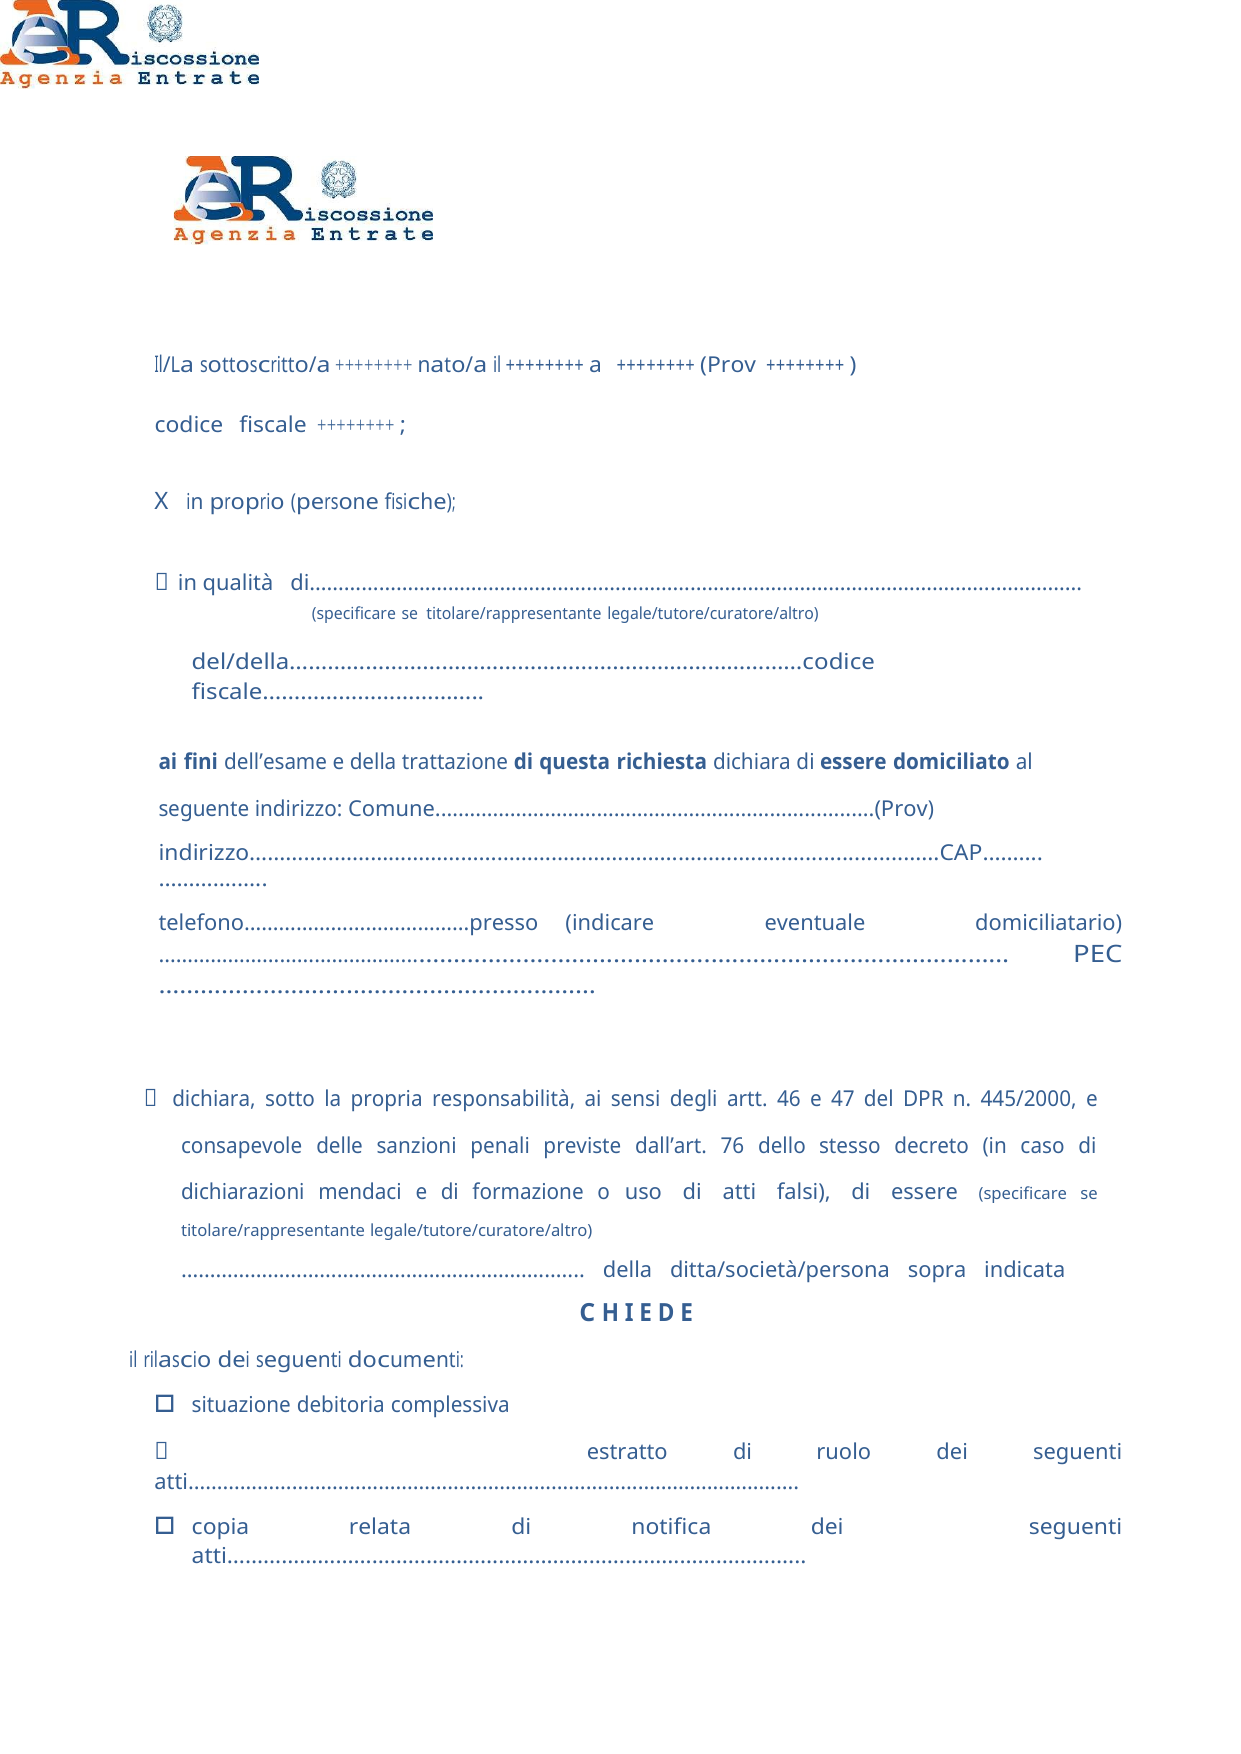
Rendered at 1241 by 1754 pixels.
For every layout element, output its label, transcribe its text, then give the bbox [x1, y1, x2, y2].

text  dichiara, sotto la propria responsabilità, ai sensi degli artt. 46 e 47 del DPR n. 445/2000, e consapevole delle sanzioni penali previste dall’art. 76 dello stesso decreto (in caso di dichiarazioni mendaci e di formazione o uso di atti falsi), di essere (specificare se titolare/rappresentante legale/tutore/curatore/altro) [143, 1081, 1098, 1241]
text (specificare se titolare/rappresentante legale/tutore/curatore/altro) [312, 602, 1122, 624]
subtitle  estratto di ruolo dei seguenti atti……………………………………………………………………………………………. [154, 1433, 1122, 1496]
subtitle indirizzo…………..……………………………………………………………..…….................……CAP……….…………..…. [158, 839, 1122, 892]
subtitle C H I E D E [162, 1295, 1109, 1329]
text ai fini dell’esame e della trattazione di questa richiesta dichiara di essere domiciliato al seguente indirizzo: Comune.……………………………………………………...........….(Prov) [158, 746, 1078, 823]
text telefono………………...………………presso (indicare eventuale domiciliatario)……………………………………...……………….…………………...…………………………………… PEC ……………………………………………………… [158, 907, 1122, 1001]
subtitle il rilascio dei seguenti documenti: [129, 1344, 1122, 1374]
subtitle del/della………………………………………………………………………codice fiscale…………………………….. [191, 646, 1122, 706]
subtitle X in proprio (persone fisiche); [154, 483, 1122, 516]
text ………………………………………………………….... della ditta/società/persona sopra indicata [181, 1254, 1122, 1283]
subtitle Il/La sottoscritto/a ++++++++ nato/a il ++++++++ a ++++++++ (Prov ++++++++ ) [154, 348, 1122, 379]
list copia relata di notifica dei seguenti atti…………………………………………………………………………………... [154, 1511, 1122, 1570]
list situazione debitoria complessiva [154, 1389, 1122, 1419]
picture [0, 0, 259, 89]
picture [173, 156, 433, 245]
subtitle codice fiscale ++++++++ ; [154, 409, 1122, 439]
text  in qualità di………………………………………………………………………………………………………..…………… [154, 565, 1122, 598]
